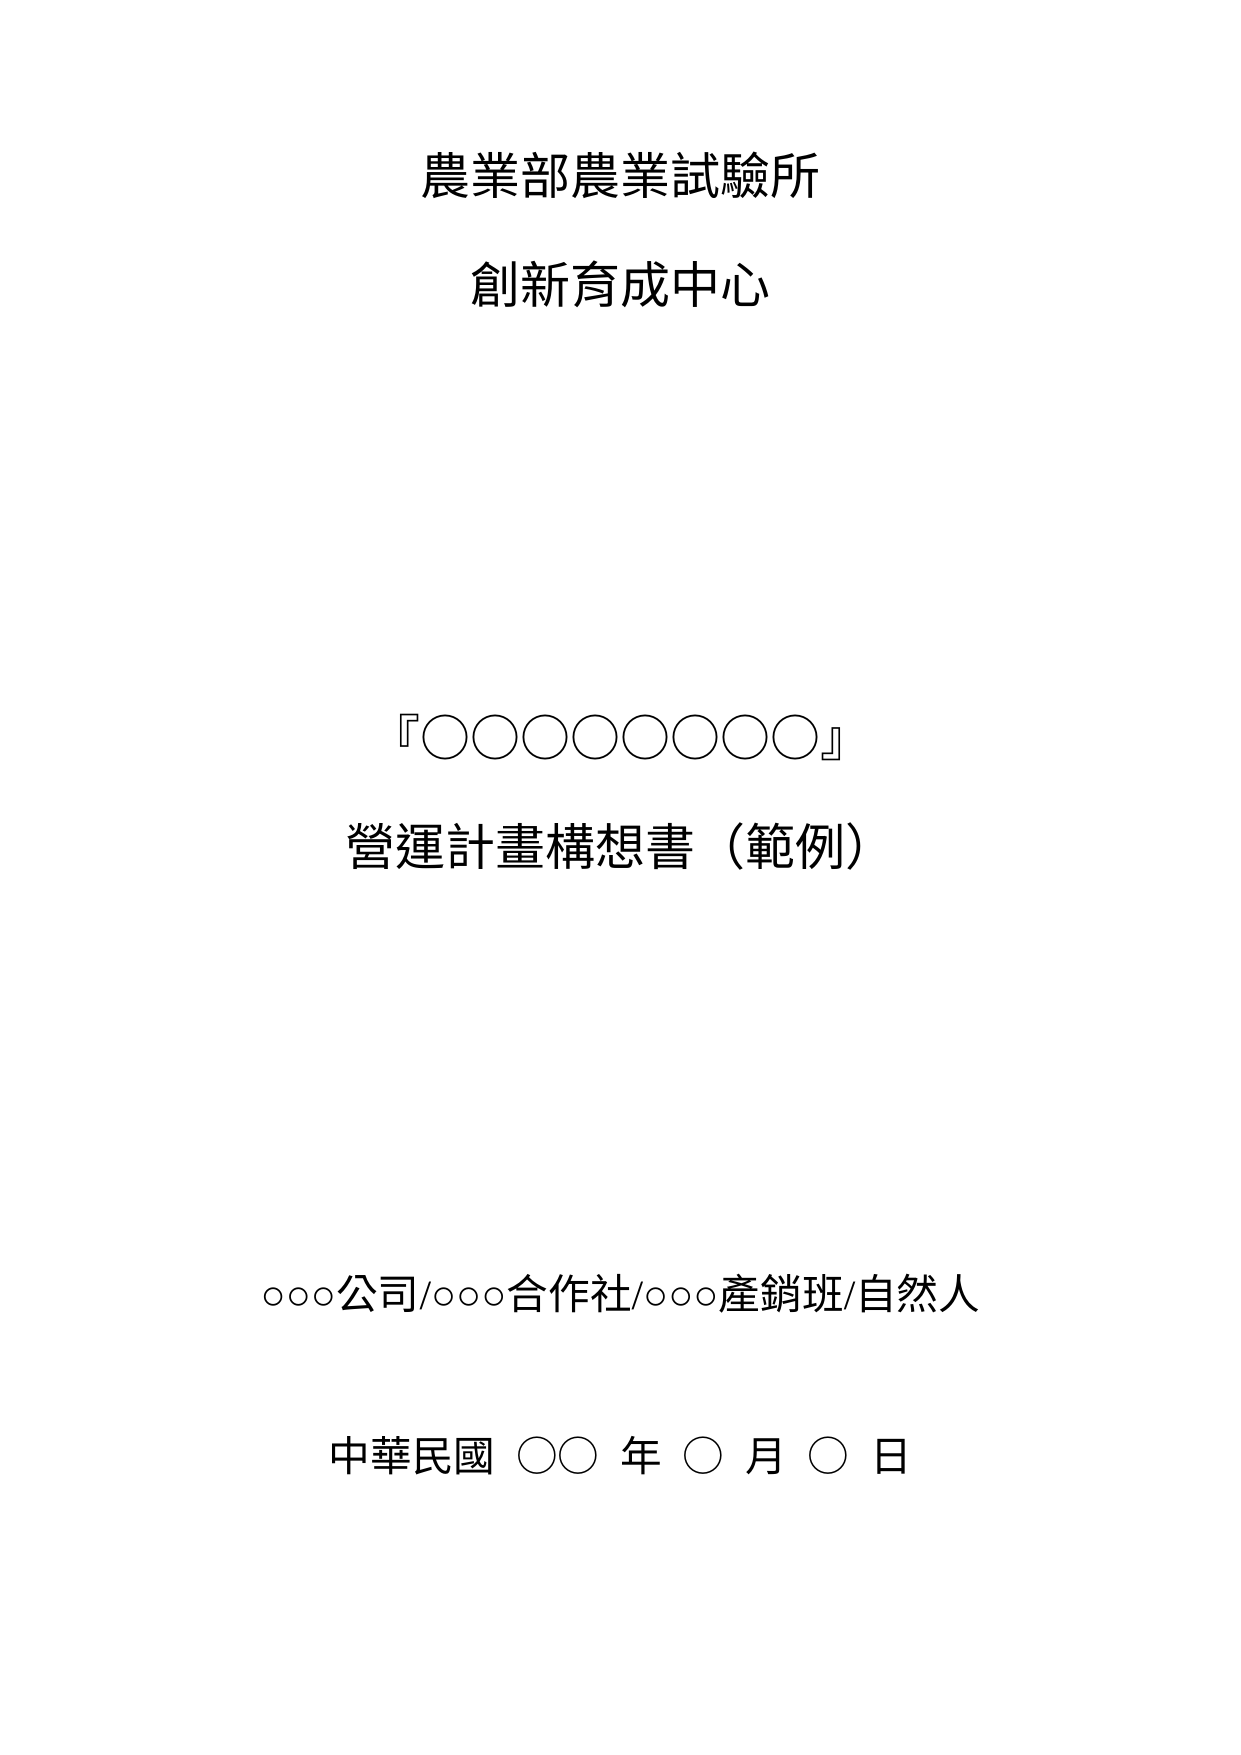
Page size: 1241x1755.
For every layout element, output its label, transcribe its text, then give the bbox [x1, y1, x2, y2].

text 中華民國 ○○ 年 ○ 月 ○ 日 [118, 1423, 1122, 1483]
text 營運計畫構想書（範例） [118, 807, 1122, 879]
text 『○○○○○○○○』 [118, 699, 1122, 771]
text 創新育成中心 [118, 245, 1122, 317]
text ○○○公司/○○○合作社/○○○產銷班/自然人 [118, 1261, 1122, 1321]
text 農業部農業試驗所 [118, 137, 1122, 209]
